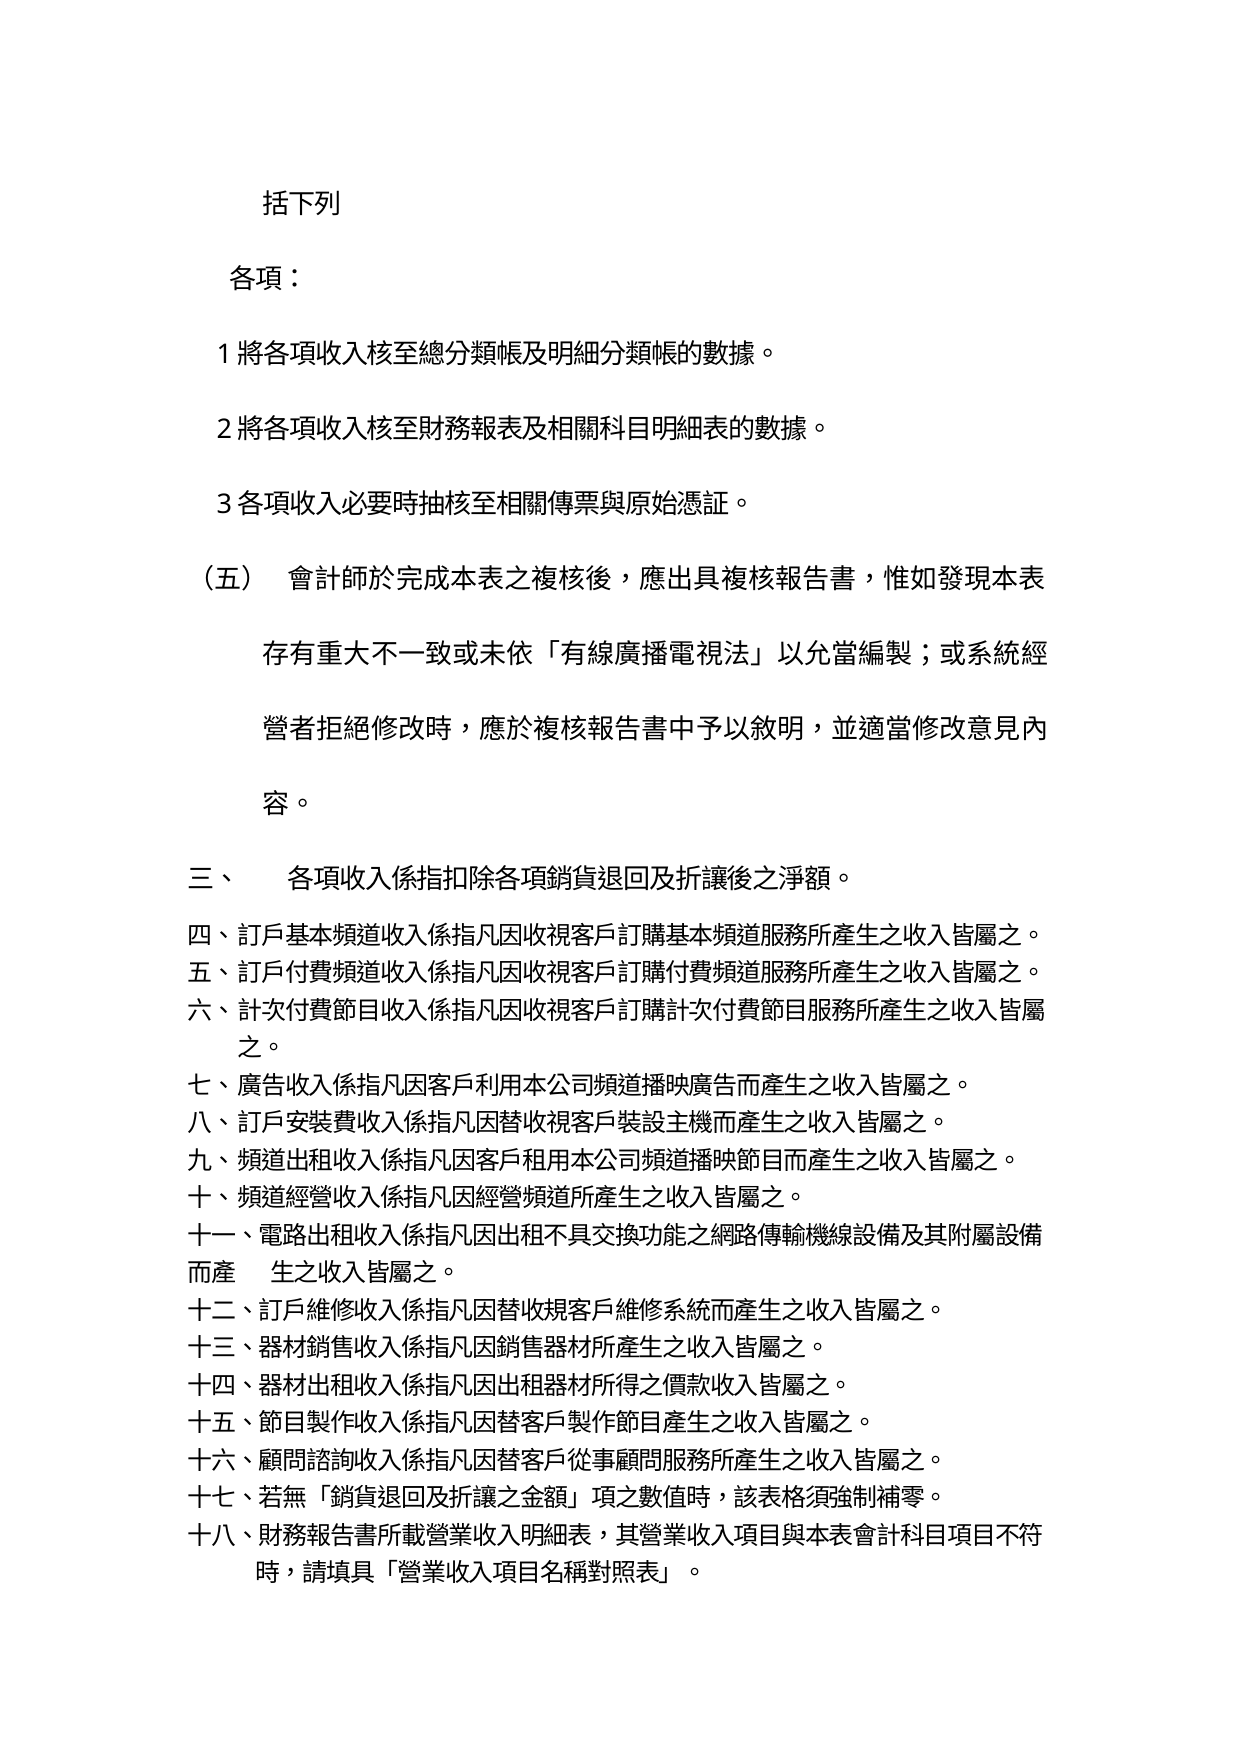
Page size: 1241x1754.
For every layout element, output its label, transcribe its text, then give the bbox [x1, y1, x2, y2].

text 十八、財務報告書所載營業收入明細表，其營業收入項目與本表會計科目項目不符時，請填具「營業收入項目名稱對照表」。 [187, 1514, 1053, 1589]
text 3各項收入必要時抽核至相關傳票與原始憑証。 [187, 464, 1053, 539]
list 訂戶安裝費收入係指凡因替收視客戶裝設主機而產生之收入皆屬之。 [187, 1102, 1053, 1139]
text 十五、節目製作收入係指凡因替客戶製作節目產生之收入皆屬之。 [187, 1402, 1053, 1439]
list 計次付費節目收入係指凡因收視客戶訂購計次付費節目服務所產生之收入皆屬之。 [187, 989, 1053, 1064]
text 十一、電路出租收入係指凡因出租不具交換功能之網路傳輸機線設備及其附屬設備而產 生之收入皆屬之。 [187, 1214, 1053, 1289]
list 廣告收入係指凡因客戶利用本公司頻道播映廣告而產生之收入皆屬之。 [187, 1064, 1053, 1102]
text 各項： [187, 239, 1053, 314]
list 會計師執行複核程序，須核對至相關報表、帳冊或會計政策者，包括下列 [187, 164, 1053, 239]
list 頻道經營收入係指凡因經營頻道所產生之收入皆屬之。 [187, 1177, 1053, 1214]
text 十二、訂戶維修收入係指凡因替收規客戶維修系統而產生之收入皆屬之。 [187, 1289, 1053, 1327]
list 訂戶基本頻道收入係指凡因收視客戶訂購基本頻道服務所產生之收入皆屬之。 [187, 914, 1053, 952]
list 訂戶付費頻道收入係指凡因收視客戶訂購付費頻道服務所產生之收入皆屬之。 [187, 952, 1053, 989]
text 十三、器材銷售收入係指凡因銷售器材所產生之收入皆屬之。 [187, 1327, 1053, 1364]
list 會計師於完成本表之複核後，應出具複核報告書，惟如發現本表存有重大不一致或未依「有線廣播電視法」以允當編製；或系統經營者拒絕修改時，應於複核報告書中予以敘明，並適當修改意見內容。 [187, 539, 1053, 839]
text 十四、器材出租收入係指凡因出租器材所得之價款收入皆屬之。 [187, 1364, 1053, 1402]
list 各項收入係指扣除各項銷貨退回及折讓後之淨額。 [187, 839, 1053, 914]
text 1將各項收入核至總分類帳及明細分類帳的數據。 [187, 314, 1053, 389]
text 十七、若無「銷貨退回及折讓之金額」項之數值時，該表格須強制補零。 [187, 1477, 1053, 1514]
text 十六、顧問諮詢收入係指凡因替客戶從事顧問服務所產生之收入皆屬之。 [187, 1439, 1053, 1477]
list 頻道出租收入係指凡因客戶租用本公司頻道播映節目而產生之收入皆屬之。 [187, 1139, 1053, 1177]
text 2將各項收入核至財務報表及相關科目明細表的數據。 [187, 389, 1053, 464]
